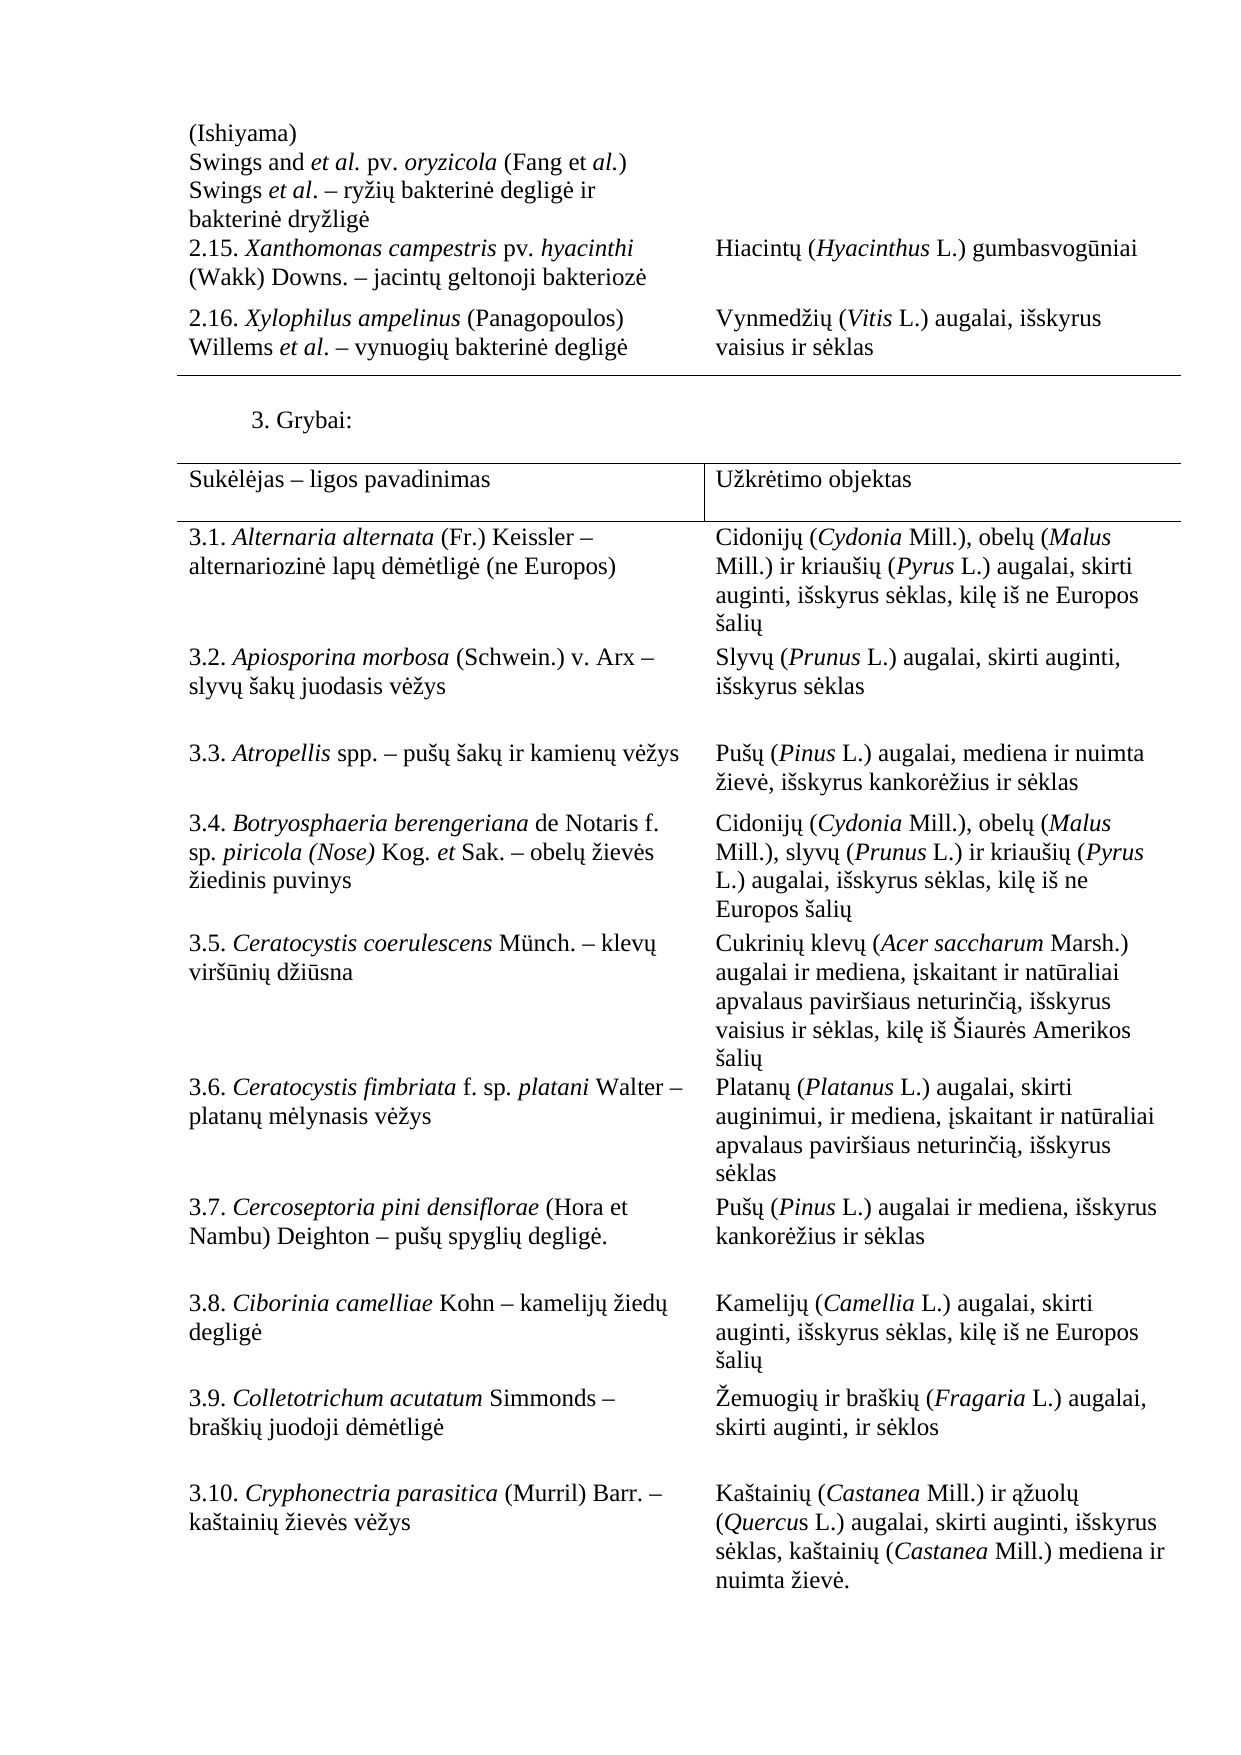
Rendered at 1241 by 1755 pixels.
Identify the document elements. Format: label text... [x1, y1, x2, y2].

table_cell 3.7. Cercoseptoria pini densiflorae (Hora et Nambu) Deighton – pušų spyglių degligė. [177, 1193, 704, 1288]
table_cell 3.6. Ceratocystis fimbriata f. sp. platani Walter – platanų mėlynasis vėžys [177, 1072, 704, 1192]
table_cell Hiacintų (Hyacinthus L.) gumbasvogūniai [704, 233, 1181, 303]
table_cell Kaštainių (Castanea Mill.) ir ąžuolų (Quercus L.) augalai, skirti auginti, išskyrus sėklas, kaštainių (Castanea Mill.) mediena ir nuimta žievė. [704, 1479, 1181, 1622]
table_cell Slyvų (Prunus L.) augalai, skirti auginti, išskyrus sėklas [704, 643, 1181, 738]
table_cell [704, 118, 1181, 233]
table_cell 2.15. Xanthomonas campestris pv. hyacinthi (Wakk) Downs. – jacintų geltonoji bakteriozė [177, 233, 704, 303]
table_cell 3.8. Ciborinia camelliae Kohn – kamelijų žiedų degligė [177, 1288, 704, 1383]
table_cell 3.3. Atropellis spp. – pušų šakų ir kamienų vėžys [177, 738, 704, 808]
table_cell Cidonijų (Cydonia Mill.), obelų (Malus Mill.) ir kriaušių (Pyrus L.) augalai, skirti auginti, išskyrus sėklas, kilę iš ne Europos šalių [704, 522, 1181, 642]
table_cell Platanų (Platanus L.) augalai, skirti auginimui, ir mediena, įskaitant ir natūraliai apvalaus paviršiaus neturinčią, išskyrus sėklas [704, 1072, 1181, 1192]
table_cell Pušų (Pinus L.) augalai, mediena ir nuimta žievė, išskyrus kankorėžius ir sėklas [704, 738, 1181, 808]
table_header Sukėlėjas – ligos pavadinimas [177, 464, 704, 521]
table_cell Pušų (Pinus L.) augalai ir mediena, išskyrus kankorėžius ir sėklas [704, 1193, 1181, 1288]
table_cell Kamelijų (Camellia L.) augalai, skirti auginti, išskyrus sėklas, kilę iš ne Europos šalių [704, 1288, 1181, 1383]
table_cell Cukrinių klevų (Acer saccharum Marsh.) augalai ir mediena, įskaitant ir natūraliai apvalaus paviršiaus neturinčią, išskyrus vaisius ir sėklas, kilę iš Šiaurės Amerikos šalių [704, 929, 1181, 1072]
table_cell Žemuogių ir braškių (Fragaria L.) augalai, skirti auginti, ir sėklos [704, 1383, 1181, 1478]
table_cell Cidonijų (Cydonia Mill.), obelų (Malus Mill.), slyvų (Prunus L.) ir kriaušių (Pyrus L.) augalai, išskyrus sėklas, kilę iš ne Europos šalių [704, 808, 1181, 928]
table_cell 3.4. Botryosphaeria berengeriana de Notaris f. sp. piricola (Nose) Kog. et Sak. – obelų žievės žiedinis puvinys [177, 808, 704, 928]
text 3. Grybai: [177, 405, 1181, 434]
table_cell 2.16. Xylophilus ampelinus (Panagopoulos) Willems et al. – vynuogių bakterinė degligė [177, 304, 704, 375]
table_cell 3.10. Cryphonectria parasitica (Murril) Barr. – kaštainių žievės vėžys [177, 1479, 704, 1622]
table_cell 3.1. Alternaria alternata (Fr.) Keissler – alternariozinė lapų dėmėtligė (ne Europos) [177, 522, 704, 642]
table_cell 3.5. Ceratocystis coerulescens Münch. – klevų viršūnių džiūsna [177, 929, 704, 1072]
table_cell Vynmedžių (Vitis L.) augalai, išskyrus vaisius ir sėklas [704, 304, 1181, 375]
table_cell 3.9. Colletotrichum acutatum Simmonds – braškių juodoji dėmėtligė [177, 1383, 704, 1478]
table_cell (Ishiyama) Swings and et al. pv. oryzicola (Fang et al.) Swings et al. – ryžių bakterinė degligė ir bakterinė dryžligė [177, 118, 704, 233]
table_header Užkrėtimo objektas [705, 464, 1181, 521]
table_cell 3.2. Apiosporina morbosa (Schwein.) v. Arx – slyvų šakų juodasis vėžys [177, 643, 704, 738]
